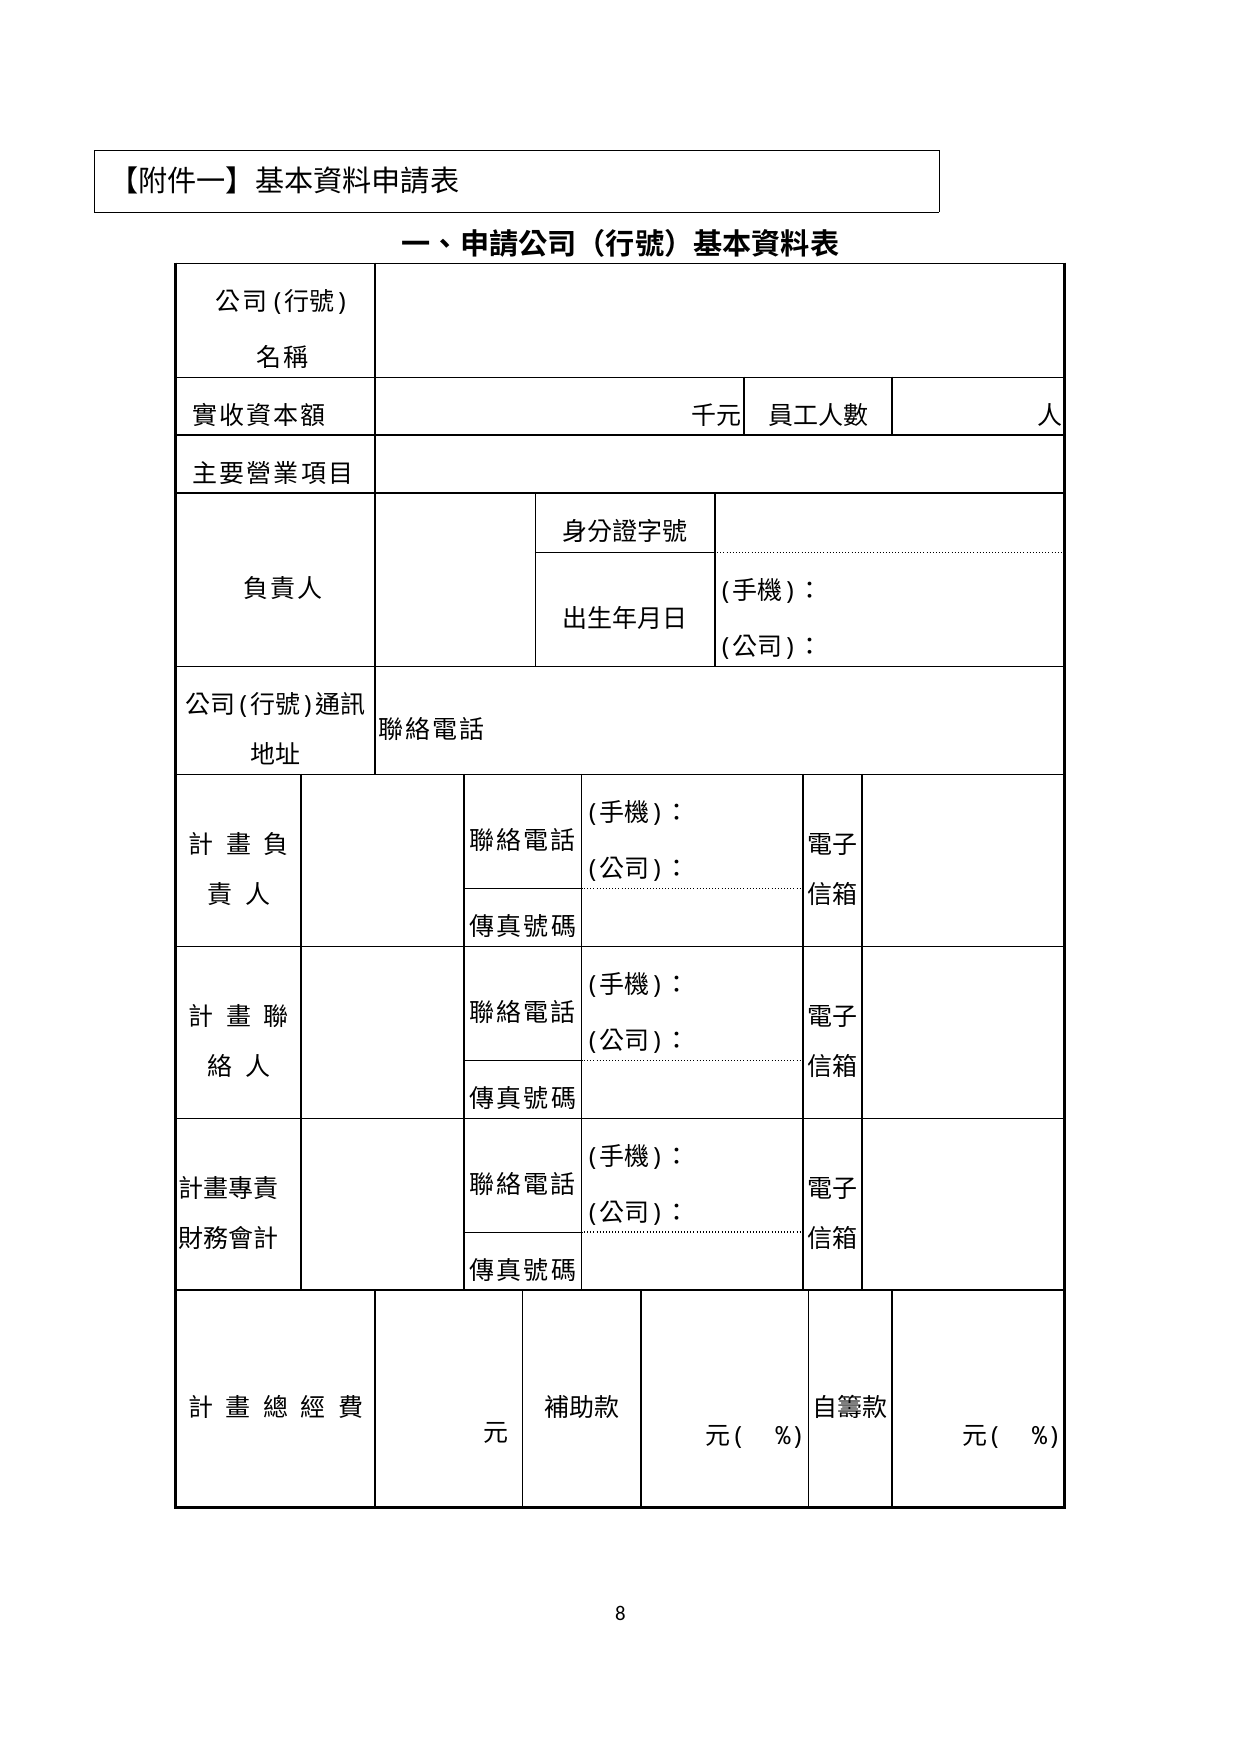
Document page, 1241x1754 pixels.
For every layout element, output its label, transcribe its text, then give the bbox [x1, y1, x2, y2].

table_cell [582, 888, 802, 946]
table_cell [302, 947, 463, 1117]
table_cell 元 [376, 1291, 522, 1506]
table_cell [302, 775, 463, 946]
table_cell 電子信箱 [804, 775, 861, 946]
table_cell [863, 947, 1063, 1117]
table_cell 身分證字號 [536, 494, 714, 552]
table_header [376, 264, 1063, 377]
text 【附件一】基本資料申請表 [109, 158, 923, 200]
table_cell (手機)： (公司)： [716, 552, 1063, 666]
table_cell 補助款 [523, 1291, 640, 1506]
table_cell 傳真號碼 [465, 1233, 581, 1289]
table_cell [302, 1119, 463, 1289]
table_cell 千元 [376, 378, 743, 434]
table_cell 傳真號碼 [465, 889, 581, 946]
table_cell 人 [893, 378, 1063, 434]
table_cell 元( %) [893, 1291, 1063, 1506]
table_cell [376, 494, 535, 666]
table_cell [582, 1060, 802, 1117]
text 一、申請公司（行號）基本資料表 [187, 220, 1053, 262]
table_cell (手機)： (公司)： [582, 775, 802, 888]
table_cell 聯絡電話 [376, 667, 1063, 774]
table_cell (手機)： (公司)： [582, 947, 802, 1059]
table_cell 員工人數 [745, 378, 891, 434]
table_cell [716, 494, 1063, 552]
table_cell 計 畫 總 經 費 [177, 1291, 374, 1506]
table_cell [863, 775, 1063, 946]
table_cell 傳真號碼 [465, 1061, 581, 1117]
table_cell 電子信箱 [804, 1119, 861, 1289]
table_cell 聯絡電話 [465, 1119, 581, 1231]
table_cell 實收資本額 [177, 378, 374, 434]
table_cell 負責人 [177, 494, 374, 666]
table_cell 計 畫 負責 人 [177, 775, 300, 946]
table_header 公司(行號) 名稱 [177, 264, 374, 377]
table_cell 出生年月日 [536, 553, 714, 666]
table_cell [582, 1231, 802, 1289]
table_cell 元( %) [642, 1291, 808, 1506]
table_cell [376, 436, 1063, 492]
table_cell 主要營業項目 [177, 436, 374, 492]
table_cell 計畫專責財務會計 [177, 1119, 300, 1289]
table_cell (手機)： (公司)： [582, 1119, 802, 1231]
table_cell 聯絡電話 [465, 775, 581, 888]
table_cell [863, 1119, 1063, 1289]
table_cell 聯絡電話 [465, 947, 581, 1059]
table_cell 自籌款 [809, 1291, 891, 1506]
table_cell 公司(行號)通訊地址 [177, 667, 374, 774]
table_cell 電子信箱 [804, 947, 861, 1117]
table_cell 計 畫 聯 絡 人 [177, 947, 300, 1117]
